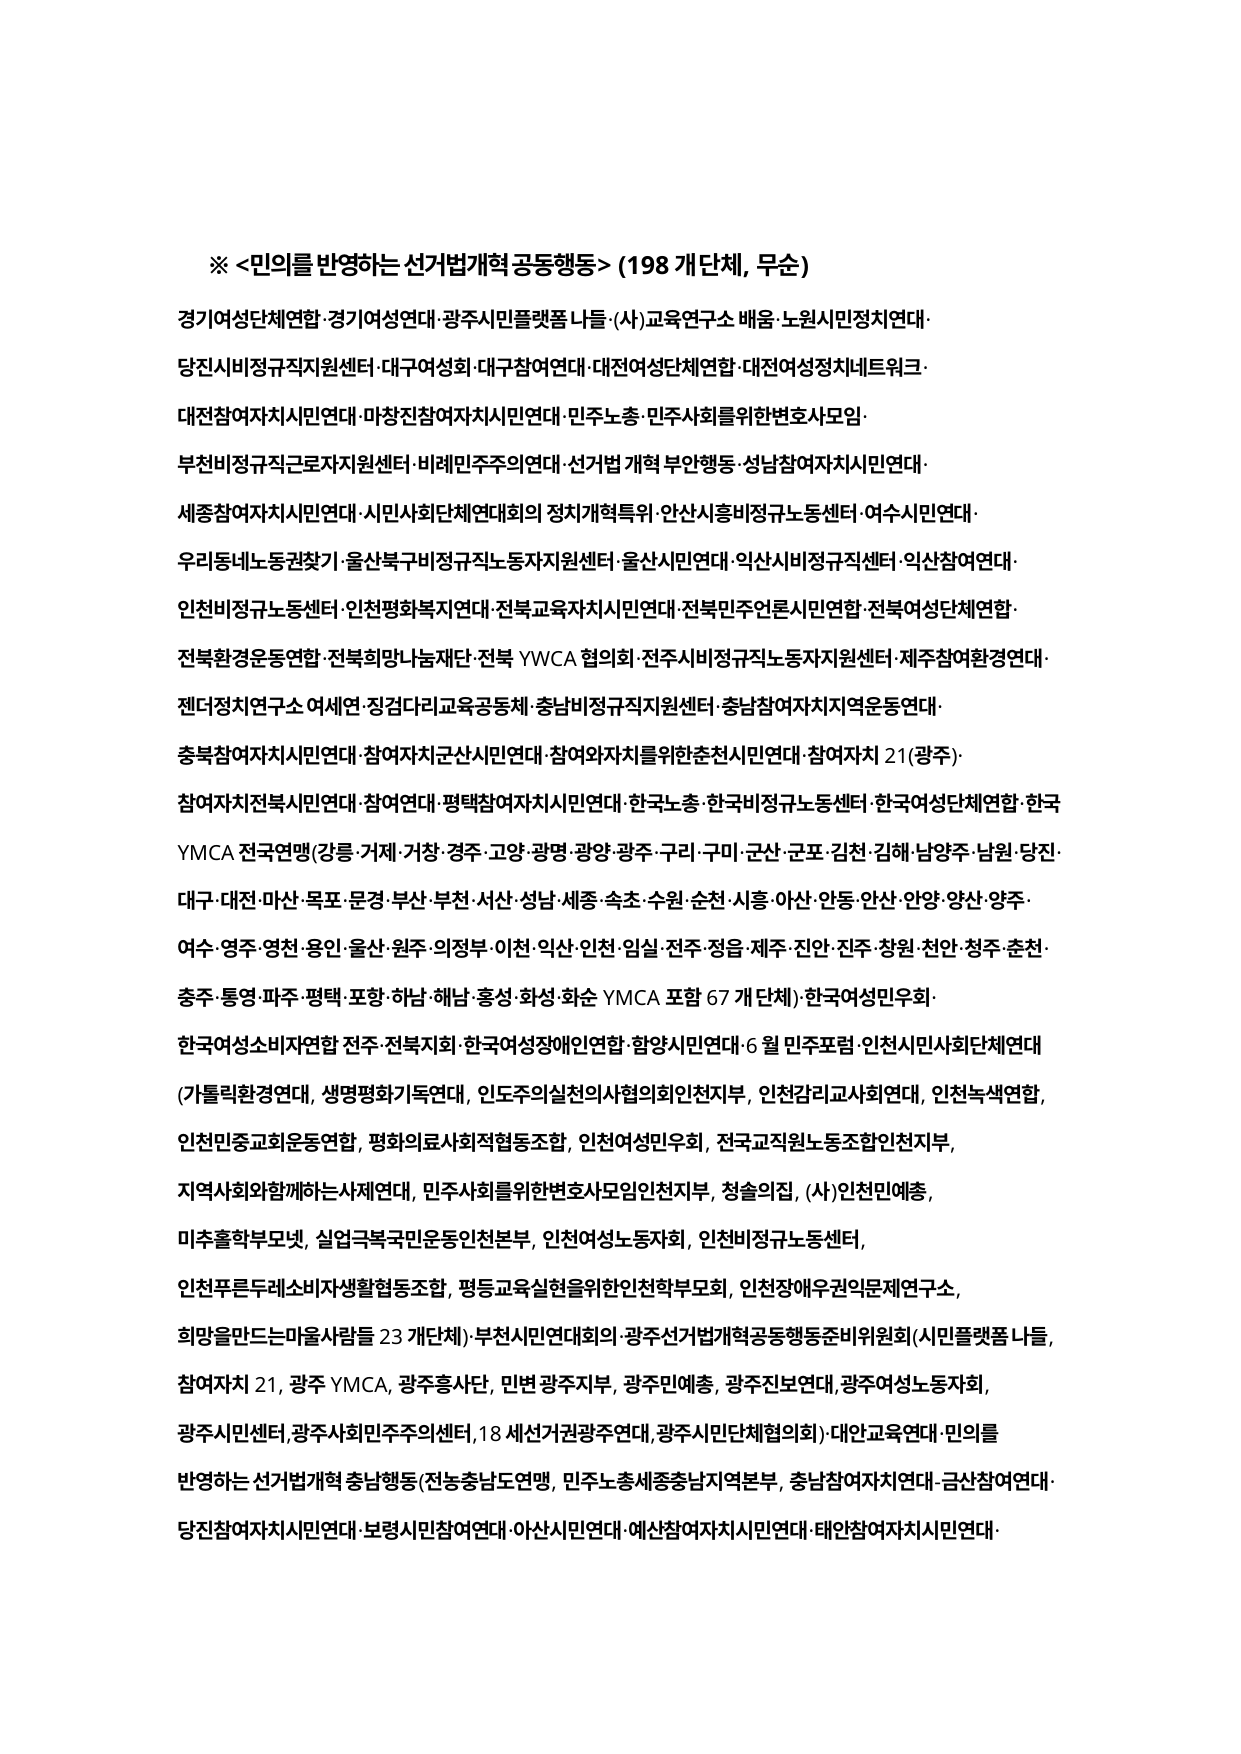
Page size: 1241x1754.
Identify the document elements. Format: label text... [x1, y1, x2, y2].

text 경기여성단체연합·경기여성연대·광주시민플랫폼 나들·(사)교육연구소 배움·노원시민정치연대·당진시비정규직지원센터·대구여성회·대구참여연대·대전여성단체연합·대전여성정치네트워크·대전참여자치시민연대·마창진참여자치시민연대·민주노총·민주사회를위한변호사모임·부천비정규직근로자지원센터·비례민주주의연대·선거법 개혁 부안행동·성남참여자치시민연대·세종참여자치시민연대·시민사회단체연대회의 정치개혁특위·안산시흥비정규노동센터·여수시민연대·우리동네노동권찾기·울산북구비정규직노동자지원센터·울산시민연대·익산시비정규직센터·익산참여연대·인천비정규노동센터·인천평화복지연대·전북교육자치시민연대·전북민주언론시민연합·전북여성단체연합·전북환경운동연합·전북희망나눔재단·전북YWCA협의회·전주시비정규직노동자지원센터·제주참여환경연대·젠더정치연구소 여세연·징검다리교육공동체·충남비정규직지원센터·충남참여자치지역운동연대·충북참여자치시민연대·참여자치군산시민연대·참여와자치를위한춘천시민연대·참여자치21(광주)·참여자치전북시민연대·참여연대·평택참여자치시민연대·한국노총·한국비정규노동센터·한국여성단체연합·한국YMCA전국연맹(강릉·거제·거창·경주·고양·광명·광양·광주·구리·구미·군산·군포·김천·김해·남양주·남원·당진·대구·대전·마산·목포·문경·부산·부천·서산·성남·세종·속초·수원·순천·시흥·아산·안동·안산·안양·양산·양주·여수·영주·영천·용인·울산·원주·의정부·이천·익산·인천·임실·전주·정읍·제주·진안·진주·창원·천안·청주·춘천·충주·통영·파주·평택·포항·하남·해남·홍성·화성·화순YMCA 포함 67개 단체)·한국여성민우회·한국여성소비자연합 전주·전북지회·한국여성장애인연합·함양시민연대·6월 민주포럼·인천시민사회단체연대(가톨릭환경연대, 생명평화기독연대, 인도주의실천의사협의회인천지부, 인천감리교사회연대, 인천녹색연합, 인천민중교회운동연합, 평화의료사회적협동조합, 인천여성민우회, 전국교직원노동조합인천지부, 지역사회와함께하는사제연대, 민주사회를위한변호사모임인천지부, 청솔의집, (사)인천민예총, 미추홀학부모넷, 실업극복국민운동인천본부, 인천여성노동자회, 인천비정규노동센터, 인천푸른두레소비자생활협동조합, 평등교육실현을위한인천학부모회, 인천장애우권익문제연구소, 희망을만드는마울사람들 23개단체)·부천시민연대회의·광주선거법개혁공동행동준비위원회(시민플랫폼 나들, 참여자치21, 광주YMCA, 광주흥사단, 민변 광주지부, 광주민예총, 광주진보연대,광주여성노동자회,광주시민센터,광주사회민주주의센터,18세선거권광주연대,광주시민단체협의회)·대안교육연대·민의를 반영하는 선거법개혁 충남행동(전농충남도연맹, 민주노총세종충남지역본부, 충남참여자치연대-금산참여연대·당진참여자치시민연대·보령시민참여연대·아산시민연대·예산참여자치시민연대·태안참여자치시민연대· [177, 303, 1063, 1544]
text ※ <민의를 반영하는 선거법개혁 공동행동> (198개 단체, 무순) [208, 245, 1063, 281]
